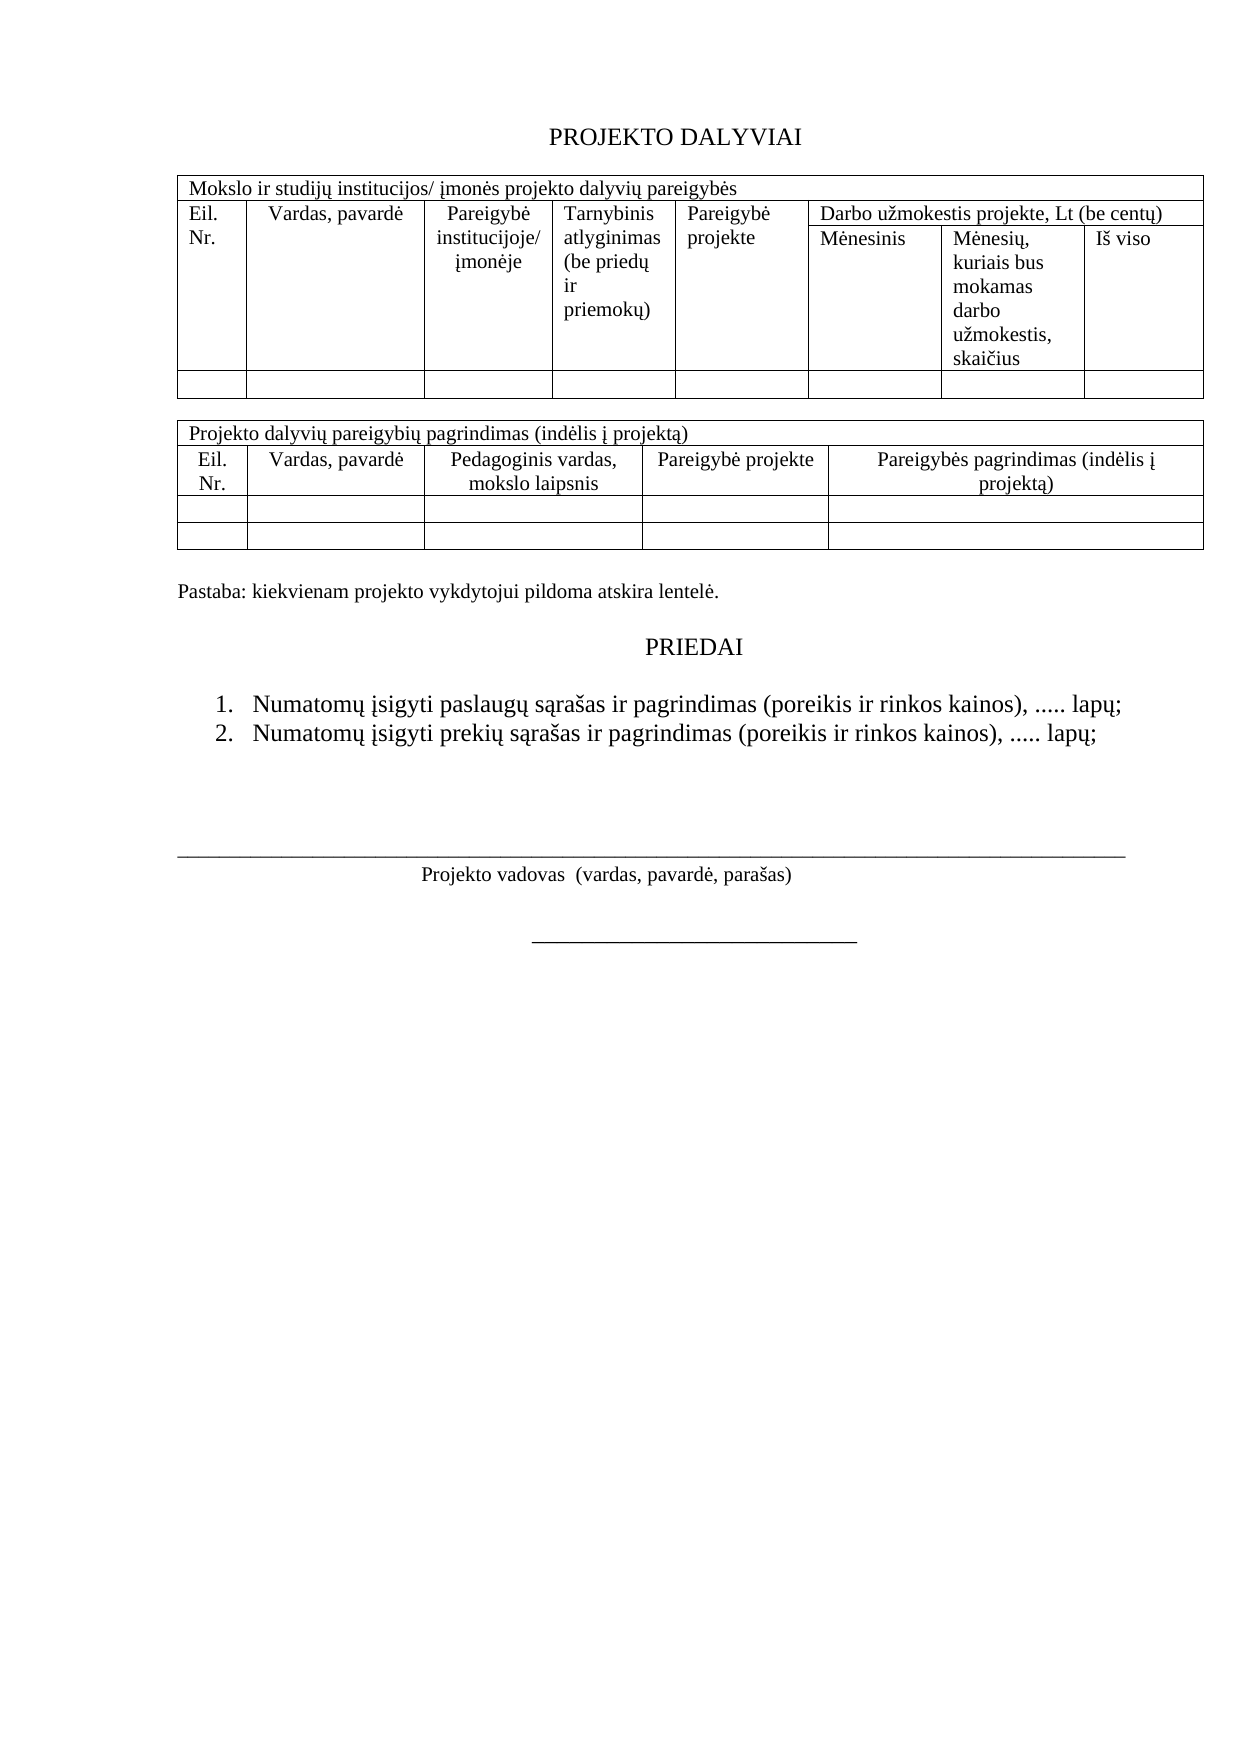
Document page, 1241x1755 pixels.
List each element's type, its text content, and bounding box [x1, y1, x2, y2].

table_cell Darbo užmokestis projekte, Lt (be centų) [809, 201, 1203, 225]
text PROJEKTO DALYVIAI [177, 122, 1174, 151]
text 2. Numatomų įsigyti prekių sąrašas ir pagrindimas (poreikis ir rinkos kainos), ..... lapų; [215, 718, 1181, 747]
table_cell [643, 523, 828, 549]
table_cell Mėnesinis [809, 226, 941, 370]
table_cell Eil. Nr. [178, 201, 246, 370]
table_cell [178, 523, 247, 549]
text Pastaba: kiekvienam projekto vykdytojui pildoma atskira lentelė. [177, 579, 1181, 603]
table_cell [178, 496, 247, 522]
table_cell Pareigybės pagrindimas (indėlis į projektą) [829, 446, 1203, 494]
table_cell Iš viso [1085, 226, 1203, 370]
table_cell [809, 371, 941, 398]
table_cell [178, 371, 246, 398]
text PRIEDAI [177, 632, 1181, 661]
table_cell Pareigybė institucijoje/įmonėje [425, 201, 552, 370]
table_cell [425, 496, 642, 522]
table_cell [942, 371, 1084, 398]
table_cell Pareigybė projekte [676, 201, 808, 370]
table_cell Pedagoginis vardas, mokslo laipsnis [425, 446, 642, 494]
table_cell [425, 523, 642, 549]
table_cell [676, 371, 808, 398]
table_cell Mėnesių, kuriais bus mokamas darbo užmokestis, skaičius [942, 226, 1084, 370]
table_cell Eil. Nr. [178, 446, 247, 494]
table_cell [553, 371, 675, 398]
text ___________________________________________________________________________________________ [177, 836, 1181, 860]
text Projekto vadovas (vardas, pavardė, parašas) [177, 862, 1181, 886]
table_header Mokslo ir studijų institucijos/ įmonės projekto dalyvių pareigybės [178, 176, 1203, 200]
table_cell [425, 371, 552, 398]
table_header Projekto dalyvių pareigybių pagrindimas (indėlis į projektą) [178, 421, 1203, 445]
text 1. Numatomų įsigyti paslaugų sąrašas ir pagrindimas (poreikis ir rinkos kainos), ..... lapų; [215, 689, 1181, 718]
table_cell [248, 523, 424, 549]
table_cell Tarnybinis atlyginimas (be priedų ir priemokų) [553, 201, 675, 370]
table_cell [247, 371, 424, 398]
table_cell Pareigybė projekte [643, 446, 828, 494]
text __________________________ [177, 917, 1181, 946]
table_cell [829, 496, 1203, 522]
table_cell [248, 496, 424, 522]
table_cell [1085, 371, 1203, 398]
table_cell Vardas, pavardė [248, 446, 424, 494]
table_cell [643, 496, 828, 522]
table_cell [829, 523, 1203, 549]
table_cell Vardas, pavardė [247, 201, 424, 370]
